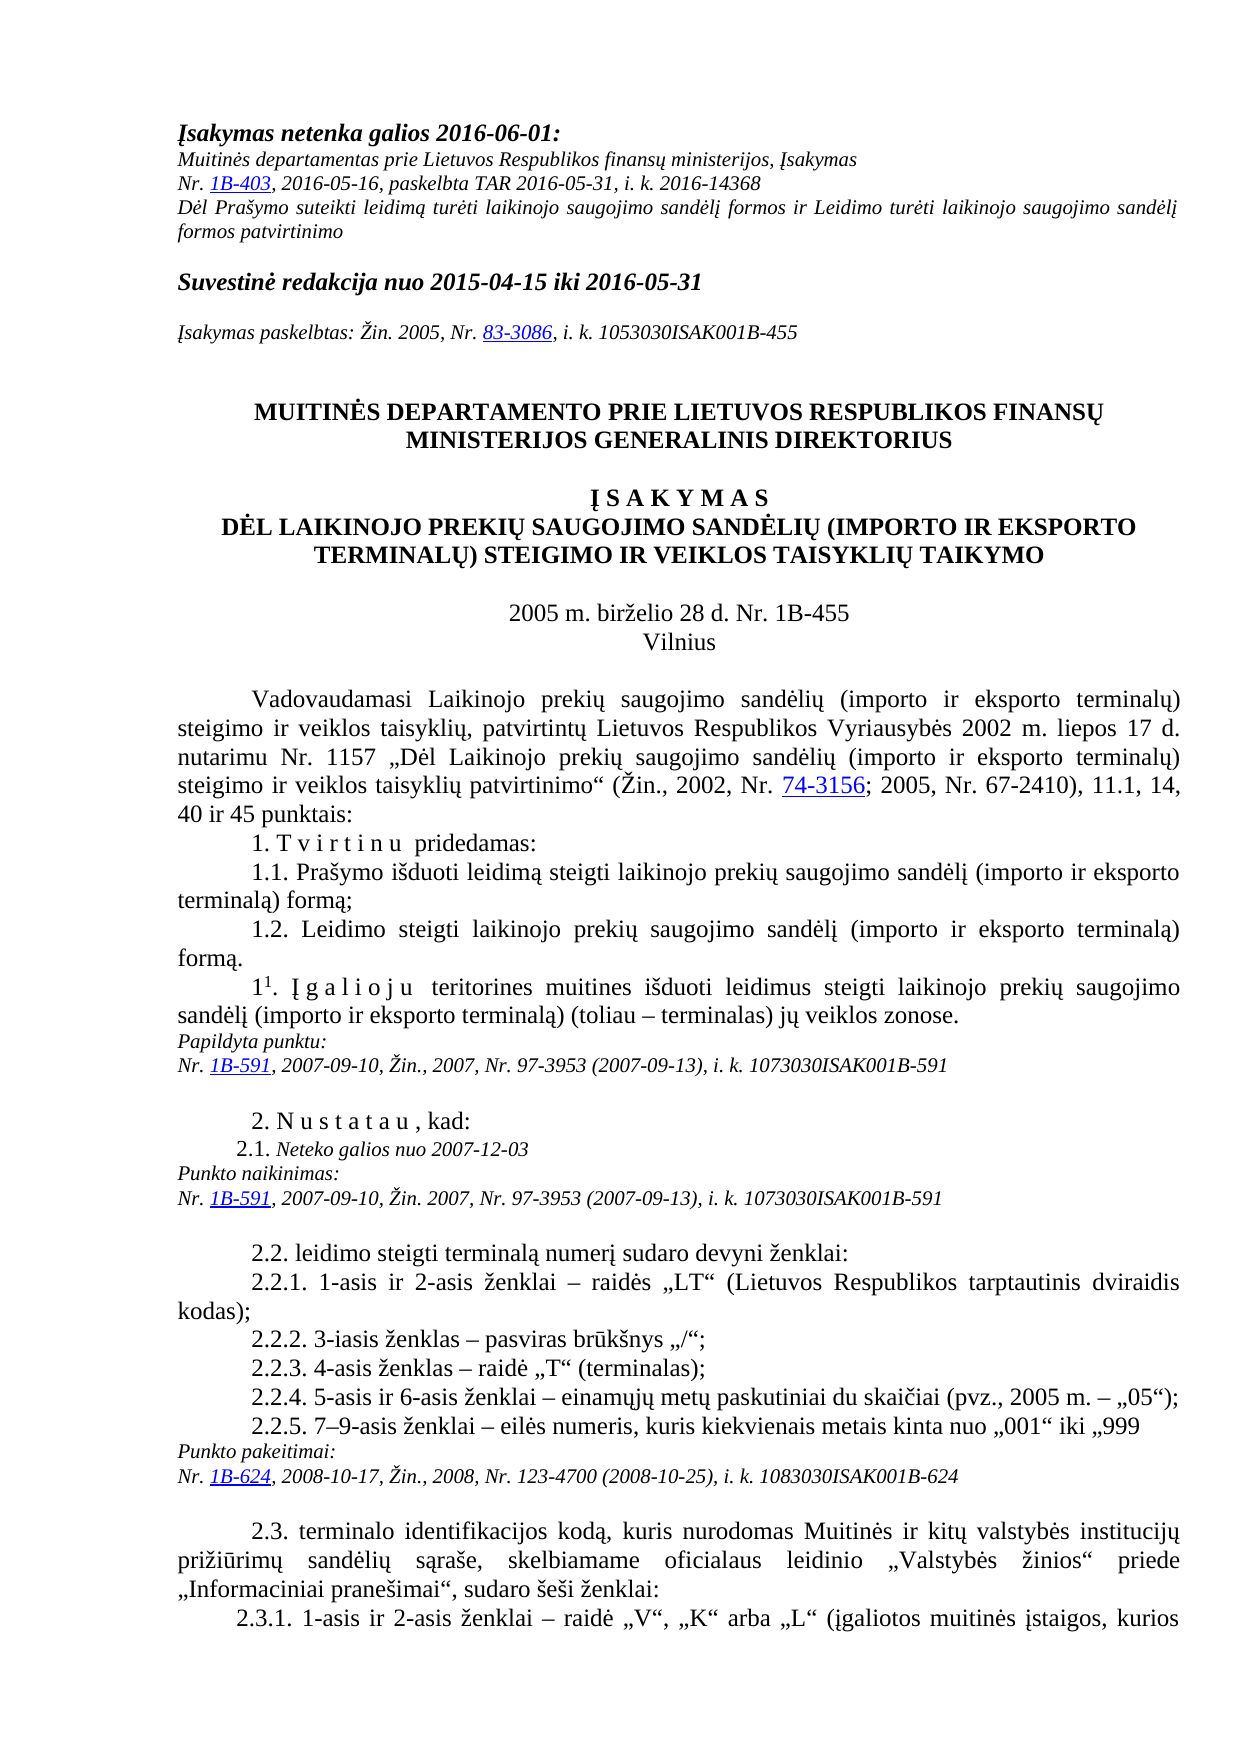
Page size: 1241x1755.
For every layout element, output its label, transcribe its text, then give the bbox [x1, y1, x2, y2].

text 2005 m. birželio 28 d. Nr. 1B-455 [177, 598, 1181, 627]
text Suvestinė redakcija nuo 2015-04-15 iki 2016-05-31 [177, 267, 1181, 296]
text Nr. 1B-624, 2008-10-17, Žin., 2008, Nr. 123-4700 (2008-10-25), i. k. 1083030ISAK001B-624 [177, 1463, 1181, 1488]
text 2.2.1. 1-asis ir 2-asis ženklai – raidės „LT“ (Lietuvos Respublikos tarptautinis dviraidis kodas); [177, 1267, 1181, 1324]
text Nr. 1B-591, 2007-09-10, Žin., 2007, Nr. 97-3953 (2007-09-13), i. k. 1073030ISAK001B-591 [177, 1053, 1181, 1077]
text Vadovaudamasi Laikinojo prekių saugojimo sandėlių (importo ir eksporto terminalų) steigimo ir veiklos taisyklių, patvirtintų Lietuvos Respublikos Vyriausybės 2002 m. liepos 17 d. nutarimu Nr. 1157 „Dėl Laikinojo prekių saugojimo sandėlių (importo ir eksporto terminalų) steigimo ir veiklos taisyklių patvirtinimo“ (Žin., 2002, Nr. 74-3156; 2005, Nr. 67-2410), 11.1, 14, 40 ir 45 punktais: [177, 684, 1181, 828]
text 2.2.2. 3-iasis ženklas – pasviras brūkšnys „/“; [177, 1324, 1181, 1353]
text 2.3.1. 1-asis ir 2-asis ženklai – raidė „V“, „K“ arba „L“ (įgaliotos muitinės įstaigos, kurios [177, 1603, 1181, 1631]
text Įsakymas paskelbtas: Žin. 2005, Nr. 83-3086, i. k. 1053030ISAK001B-455 [177, 320, 1181, 344]
text Įsakymas netenka galios 2016-06-01: [177, 118, 1181, 147]
text Vilnius [177, 627, 1181, 656]
text DĖL LAIKINOJO PREKIŲ SAUGOJIMO SANDĖLIŲ (IMPORTO IR EKSPORTO TERMINALŲ) STEIGIMO IR VEIKLOS TAISYKLIŲ TAIKYMO [177, 512, 1181, 569]
text 11. Įgalioju teritorines muitines išduoti leidimus steigti laikinojo prekių saugojimo sandėlį (importo ir eksporto terminalą) (toliau – terminalas) jų veiklos zonose. [177, 972, 1181, 1029]
text 2. Nustatau, kad: [177, 1106, 1181, 1135]
text 2.3. terminalo identifikacijos kodą, kuris nurodomas Muitinės ir kitų valstybės institucijų prižiūrimų sandėlių sąraše, skelbiamame oficialaus leidinio „Valstybės žinios“ priede „Informaciniai pranešimai“, sudaro šeši ženklai: [177, 1516, 1181, 1603]
text 2.2.3. 4-asis ženklas – raidė „T“ (terminalas); [177, 1353, 1181, 1382]
text Nr. 1B-591, 2007-09-10, Žin. 2007, Nr. 97-3953 (2007-09-13), i. k. 1073030ISAK001B-591 [177, 1185, 1181, 1209]
text 1.2. Leidimo steigti laikinojo prekių saugojimo sandėlį (importo ir eksporto terminalą) formą. [177, 914, 1181, 972]
text 2.2.5. 7–9-asis ženklai – eilės numeris, kuris kiekvienais metais kinta nuo „001“ iki „999 [177, 1411, 1181, 1439]
text 1.1. Prašymo išduoti leidimą steigti laikinojo prekių saugojimo sandėlį (importo ir eksporto terminalą) formą; [177, 857, 1181, 914]
text 1. Tvirtinu pridedamas: [177, 828, 1181, 857]
text Punkto naikinimas: [177, 1161, 1181, 1185]
text 2.1. Neteko galios nuo 2007-12-03 [177, 1135, 1181, 1161]
text Nr. 1B-403, 2016-05-16, paskelbta TAR 2016-05-31, i. k. 2016-14368 [177, 171, 1181, 195]
text Papildyta punktu: [177, 1029, 1181, 1053]
text Dėl Prašymo suteikti leidimą turėti laikinojo saugojimo sandėlį formos ir Leidimo turėti laikinojo saugojimo sandėlį formos patvirtinimo [177, 195, 1181, 243]
text Punkto pakeitimai: [177, 1439, 1181, 1463]
text MUITINĖS DEPARTAMENTO PRIE LIETUVOS RESPUBLIKOS FINANSŲ MINISTERIJOS GENERALINIS DIREKTORIUS [177, 397, 1181, 454]
text Muitinės departamentas prie Lietuvos Respublikos finansų ministerijos, Įsakymas [177, 147, 1181, 171]
text 2.2.4. 5-asis ir 6-asis ženklai – einamųjų metų paskutiniai du skaičiai (pvz., 2005 m. – „05“); [177, 1382, 1181, 1411]
text 2.2. leidimo steigti terminalą numerį sudaro devyni ženklai: [177, 1238, 1181, 1267]
text Į S A K Y M A S [177, 483, 1181, 512]
